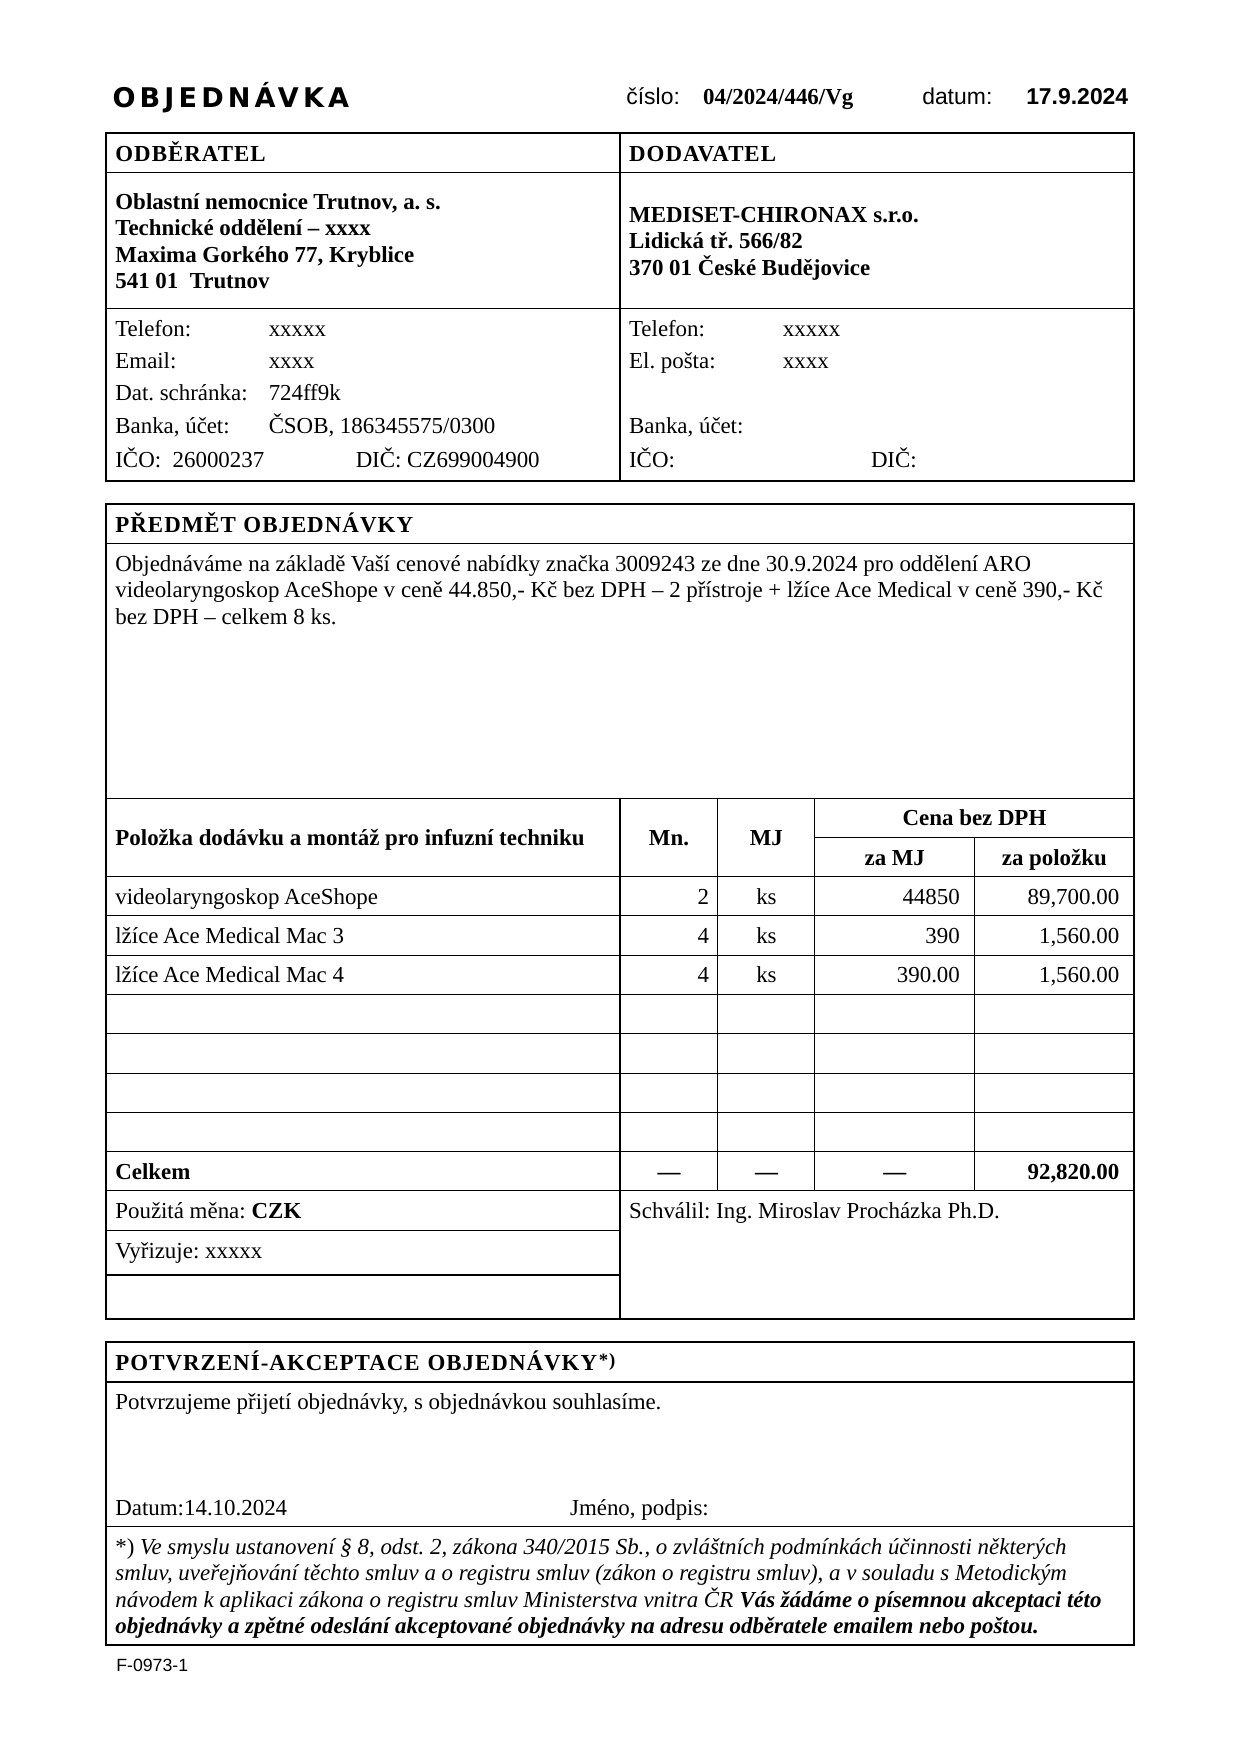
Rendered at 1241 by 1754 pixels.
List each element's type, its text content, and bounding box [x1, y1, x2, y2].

table_cell [718, 1488, 1133, 1526]
table_cell Vyřizuje: xxxxx [107, 1231, 619, 1274]
table_cell [107, 995, 619, 1033]
table_cell IČO: [621, 441, 862, 480]
table_header Dodavatel [621, 134, 1133, 172]
table_cell [107, 1074, 619, 1112]
table_cell ,00 [975, 1113, 1133, 1151]
table_cell 4 [621, 956, 717, 994]
table_cell 4 [621, 916, 717, 954]
table_cell Banka, účet: [107, 409, 260, 441]
table_cell [107, 1034, 619, 1072]
table_cell ,00 [975, 995, 1133, 1033]
table_cell 390 [815, 916, 974, 954]
table_cell [815, 1113, 974, 1151]
table_header 17.9.2024 [998, 83, 1134, 114]
table_cell Schválil: Ing. Miroslav Procházka Ph.D. [621, 1191, 1133, 1318]
table_cell Položka dodávku a montáž pro infuzní techniku [107, 799, 619, 876]
table_cell Použitá měna: CZK [107, 1191, 619, 1229]
table_cell Telefon: [107, 309, 260, 344]
table_cell za MJ [815, 838, 974, 876]
text F‑0973-1 [106, 1655, 1134, 1676]
table_cell xxxx [260, 344, 619, 377]
table_cell — [718, 1152, 814, 1190]
table_cell [815, 1034, 974, 1072]
table_cell Telefon: [621, 309, 774, 344]
table_cell 1 560,00 [975, 916, 1133, 954]
table_cell xxxxx [260, 309, 619, 344]
table_cell [107, 1276, 619, 1318]
table_cell xxxx [774, 344, 1133, 377]
table_cell MEDISET-CHIRONAX s.r.o. Lidická tř. 566/82 370 01 České Budějovice [621, 173, 1133, 308]
table_header Potvrzení-akceptace objednávky*) [107, 1343, 1133, 1381]
table_cell [621, 1113, 717, 1151]
table_header číslo: [620, 83, 697, 114]
table_header Předmět objednávky [107, 505, 1133, 543]
table_cell 89 700,00 [975, 877, 1133, 915]
table_cell [718, 995, 814, 1033]
table_cell [621, 1074, 717, 1112]
table_header Odběratel [107, 134, 619, 172]
table_cell 390,00 [815, 956, 974, 994]
table_header 04/2024/446/Vg [697, 83, 898, 114]
table_cell xxxxx [774, 309, 1133, 344]
table_cell — [621, 1152, 717, 1190]
table_cell videolaryngoskop AceShope [107, 877, 619, 915]
table_cell 724ff9k [260, 377, 619, 409]
table_cell lžíce Ace Medical Mac 3 [107, 916, 619, 954]
table_cell 2 [621, 877, 717, 915]
table_cell Celkem [107, 1152, 619, 1190]
table_cell Banka, účet: [621, 409, 774, 441]
table_cell Cena bez DPH [815, 799, 1133, 837]
table_cell [718, 1383, 1133, 1488]
table_cell [718, 1113, 814, 1151]
table_header OBJEDNÁVKA [106, 83, 620, 114]
table_cell ks [718, 877, 814, 915]
table_cell [107, 1113, 619, 1151]
table_cell MJ [718, 799, 814, 876]
table_cell Dat. schránka: [107, 377, 260, 409]
table_cell Oblastní nemocnice Trutnov, a. s. Technické oddělení – xxxx Maxima Gorkého 77, Kryblice 541 01 Trutnov [107, 173, 619, 308]
table_cell Objednáváme na základě Vaší cenové nabídky značka 3009243 ze dne 30.9.2024 pro oddělení ARO videolaryngoskop AceShope v ceně 44.850,- Kč bez DPH – 2 přístroje + lžíce Ace Medical v ceně 390,- Kč bez DPH – celkem 8 ks. [107, 544, 1133, 797]
table_cell *) Ve smyslu ustanovení § 8, odst. 2, zákona 340/2015 Sb., o zvláštních podmínkách účinnosti některých smluv, uveřejňování těchto smluv a o registru smluv (zákon o registru smluv), a v souladu s Metodickým návodem k aplikaci zákona o registru smluv Ministerstva vnitra ČR Vás žádáme o písemnou akceptaci této objednávky a zpětné odeslání akceptované objednávky na adresu odběratele emailem nebo poštou. [107, 1527, 1133, 1644]
table_cell Datum:14.10.2024 [107, 1488, 431, 1526]
table_cell [815, 995, 974, 1033]
table_cell ks [718, 956, 814, 994]
table_cell ,00 [975, 1074, 1133, 1112]
table_cell Email: [107, 344, 260, 377]
table_cell ,00 [975, 1034, 1133, 1072]
table_cell [621, 1034, 717, 1072]
table_cell ks [718, 916, 814, 954]
table_cell ČSOB, 186345575/0300 [260, 409, 619, 441]
table_cell za položku [975, 838, 1133, 876]
table_cell 1 560,00 [975, 956, 1133, 994]
table_cell IČO: 26000237 DIČ: CZ699004900 [107, 441, 619, 480]
table_cell Potvrzujeme přijetí objednávky, s objednávkou souhlasíme. [107, 1383, 717, 1488]
table_cell El. pošta: [621, 344, 774, 377]
table_cell Jméno, podpis: [431, 1488, 717, 1526]
table_cell [774, 377, 1133, 409]
table_cell 44850 [815, 877, 974, 915]
table_cell [774, 409, 1133, 441]
table_cell [621, 995, 717, 1033]
table_cell [718, 1074, 814, 1112]
table_cell lžíce Ace Medical Mac 4 [107, 956, 619, 994]
table_cell DIČ: [862, 441, 1133, 480]
table_cell 92 820,00 [975, 1152, 1133, 1190]
table_cell [718, 1034, 814, 1072]
table_cell Mn. [621, 799, 717, 876]
table_header datum: [898, 83, 998, 114]
table_cell [621, 377, 774, 409]
table_cell [815, 1074, 974, 1112]
table_cell — [815, 1152, 974, 1190]
